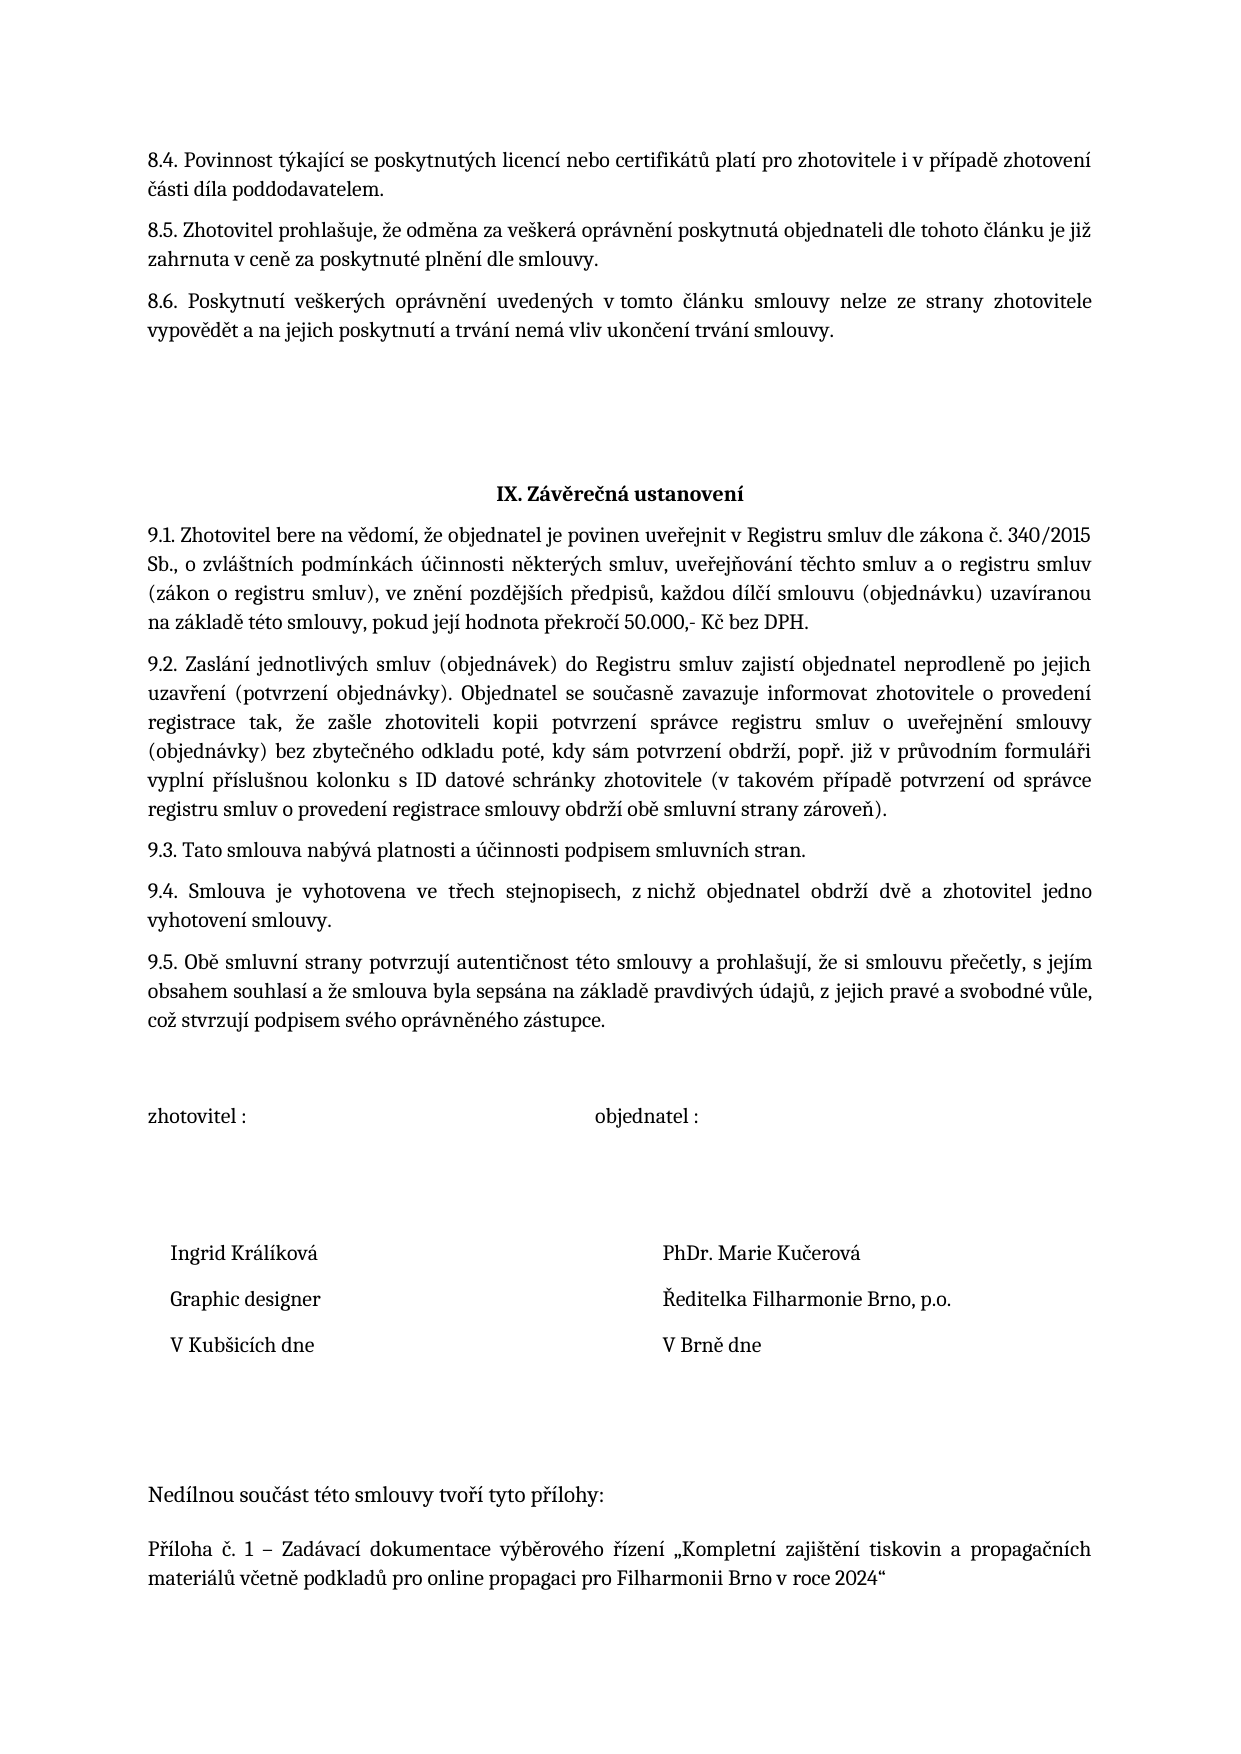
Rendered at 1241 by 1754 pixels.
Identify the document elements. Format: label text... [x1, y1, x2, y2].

table_cell PhDr. Marie Kučerová [651, 1241, 1084, 1287]
table_cell V Kubšicích dne [159, 1333, 577, 1378]
text Nedílnou součást této smlouvy tvoří tyto přílohy: [148, 1482, 1093, 1508]
text Příloha č. 1 – Zadávací dokumentace výběrového řízení „Kompletní zajištění tiskovin a propagačních materiálů včetně podkladů pro online propagaci pro Filharmonii Brno v roce 2024“ [148, 1537, 1093, 1591]
text 9.2. Zaslání jednotlivých smluv (objednávek) do Registru smluv zajistí objednatel neprodleně po jejich uzavření (potvrzení objednávky). Objednatel se současně zavazuje informovat zhotovitele o provedení registrace tak, že zašle zhotoviteli kopii potvrzení správce registru smluv o uveřejnění smlouvy (objednávky) bez zbytečného odkladu poté, kdy sám potvrzení obdrží, popř. již v průvodním formuláři vyplní příslušnou kolonku s ID datové schránky zhotovitele (v takovém případě potvrzení od správce registru smluv o provedení registrace smlouvy obdrží obě smluvní strany zároveň). [148, 652, 1093, 822]
text 8.6. Poskytnutí veškerých oprávnění uvedených v tomto článku smlouvy nelze ze strany zhotovitele vypovědět a na jejich poskytnutí a trvání nemá vliv ukončení trvání smlouvy. [148, 288, 1093, 343]
text 9.1. Zhotovitel bere na vědomí, že objednatel je povinen uveřejnit v Registru smluv dle zákona č. 340/2015 Sb., o zvláštních podmínkách účinnosti některých smluv, uveřejňování těchto smluv a o registru smluv (zákon o registru smluv), ve znění pozdějších předpisů, každou dílčí smlouvu (objednávku) uzavíranou na základě této smlouvy, pokud její hodnota překročí 50.000,- Kč bez DPH. [148, 523, 1093, 635]
text IX. Závěrečná ustanovení [148, 482, 1093, 507]
text 9.3. Tato smlouva nabývá platnosti a účinnosti podpisem smluvních stran. [148, 838, 1093, 863]
text 8.5. Zhotovitel prohlašuje, že odměna za veškerá oprávnění poskytnutá objednateli dle tohoto článku je již zahrnuta v ceně za poskytnuté plnění dle smlouvy. [148, 218, 1093, 272]
text 9.4. Smlouva je vyhotovena ve třech stejnopisech, z nichž objednatel obdrží dvě a zhotovitel jedno vyhotovení smlouvy. [148, 879, 1093, 933]
table_cell Ředitelka Filharmonie Brno, p.o. [651, 1287, 1084, 1332]
table_cell V Brně dne [651, 1333, 1084, 1378]
table_header [159, 1150, 577, 1241]
text 8.4. Povinnost týkající se poskytnutých licencí nebo certifikátů platí pro zhotovitele i v případě zhotovení části díla poddodavatelem. [148, 148, 1093, 202]
table_cell [577, 1333, 651, 1378]
table_cell Graphic designer [159, 1287, 577, 1332]
table_cell [577, 1287, 651, 1332]
table_cell Ingrid Králíková [159, 1241, 577, 1287]
text 9.5. Obě smluvní strany potvrzují autentičnost této smlouvy a prohlašují, že si smlouvu přečetly, s jejím obsahem souhlasí a že smlouva byla sepsána na základě pravdivých údajů, z jejich pravé a svobodné vůle, což stvrzují podpisem svého oprávněného zástupce. [148, 950, 1093, 1033]
text zhotovitel : objednatel : [148, 1104, 1093, 1129]
table_header [577, 1150, 651, 1241]
table_cell [577, 1241, 651, 1287]
table_header [651, 1150, 1084, 1241]
